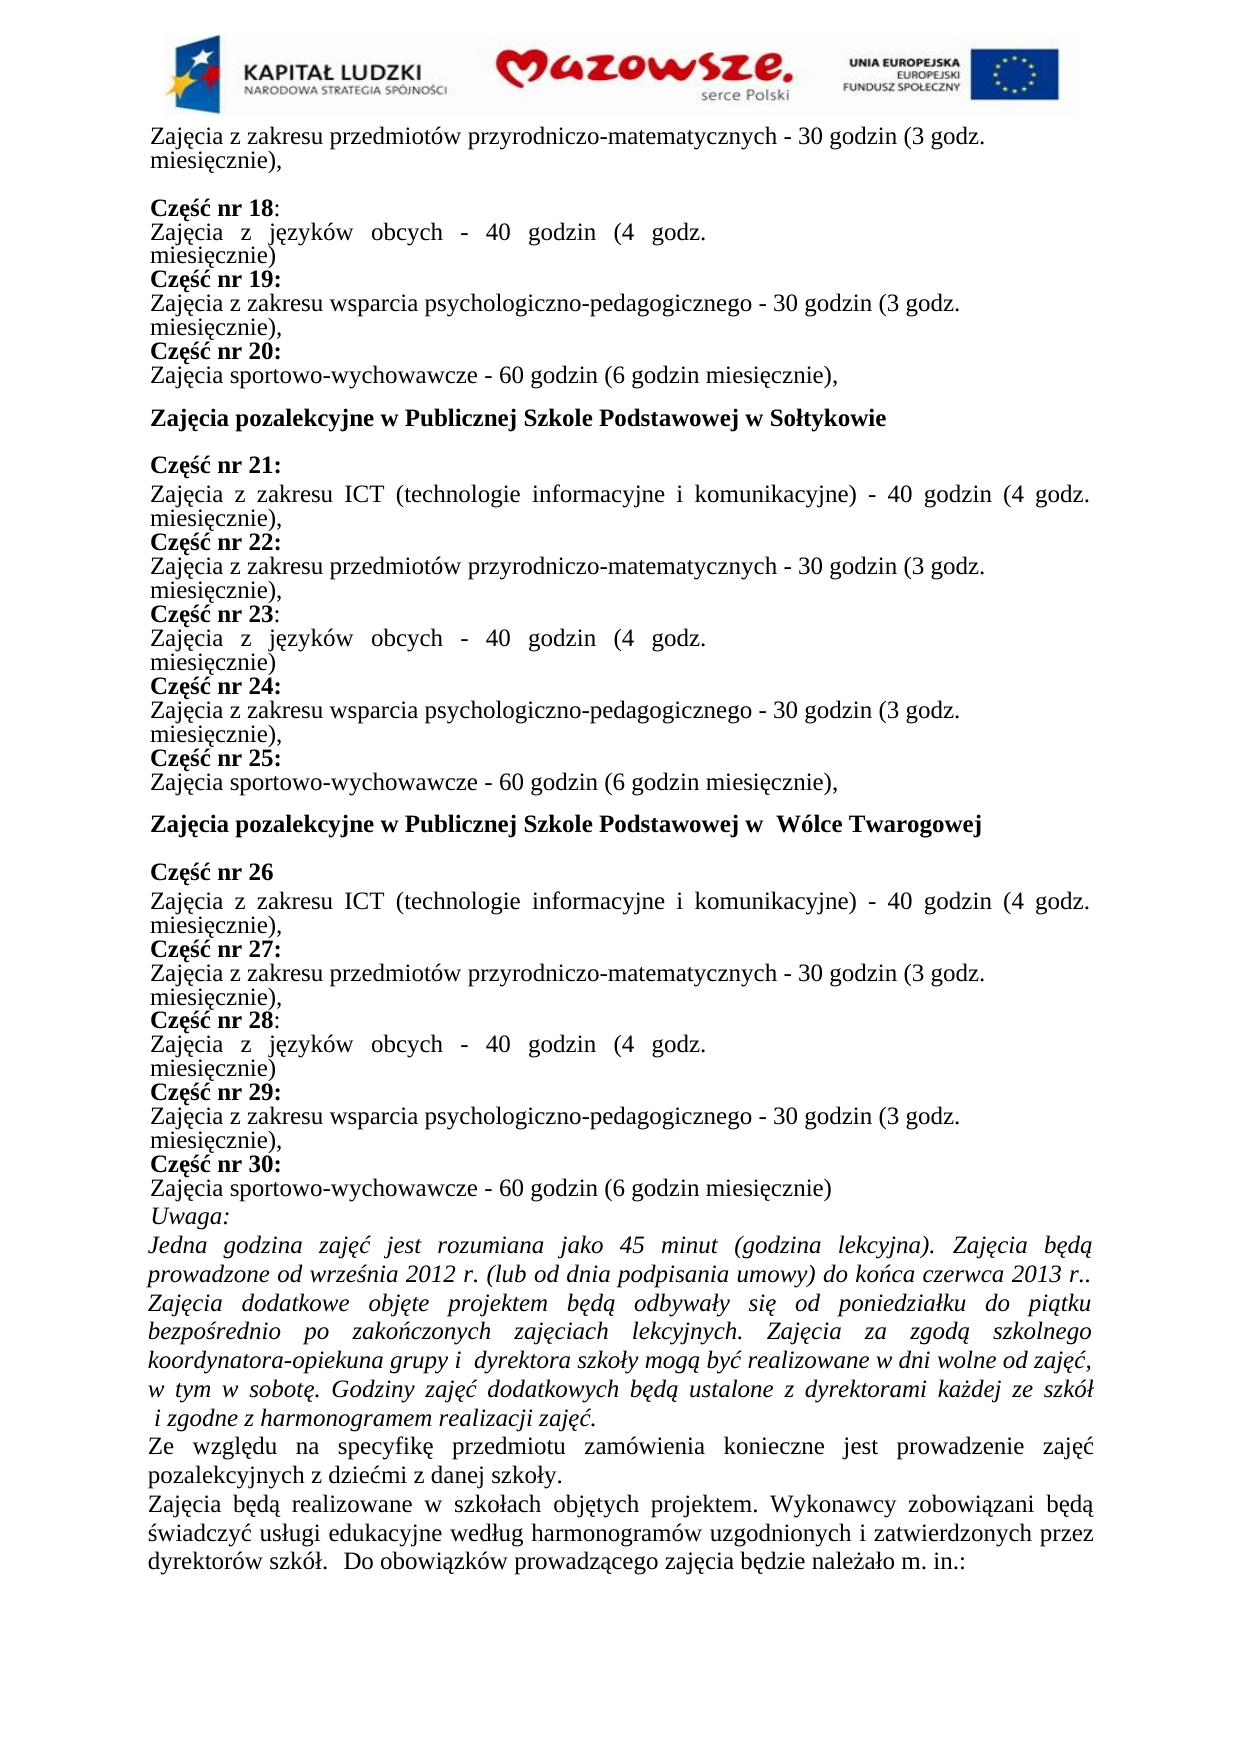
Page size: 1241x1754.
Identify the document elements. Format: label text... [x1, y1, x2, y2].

text Zajęcia z zakresu przedmiotów przyrodniczo-matematycznych - 30 godzin (3 godz. miesięcznie), [150, 962, 1032, 1010]
text Część nr 27: [150, 938, 1091, 962]
text Zajęcia z zakresu wsparcia psychologiczno-pedagogicznego - 30 godzin (3 godz. miesięcznie), [150, 293, 1032, 341]
text Część nr 23: [150, 603, 1032, 627]
text Zajęcia sportowo-wychowawcze - 60 godzin (6 godzin miesięcznie), [150, 771, 1095, 795]
text Zajęcia z zakresu ICT (technologie informacyjne i komunikacyjne) - 40 godzin (4 godz. miesięcznie), [150, 890, 1091, 938]
text Część nr 21: [150, 436, 1095, 483]
text Zajęcia z języków obcych - 40 godzin (4 godz. miesięcznie) [150, 1034, 707, 1082]
text Zajęcia będą realizowane w szkołach objętych projektem. Wykonawcy zobowiązani będą świadczyć usługi edukacyjne według harmonogramów uzgodnionych i zatwierdzonych przez dyrektorów szkół. Do obowiązków prowadzącego zajęcia będzie należało m. in.: [148, 1489, 1095, 1577]
text Część nr 30: [150, 1153, 1032, 1177]
text Ze względu na specyfikę przedmiotu zamówienia konieczne jest prowadzenie zajęć pozalekcyjnych z dziećmi z danej szkoły. [148, 1431, 1095, 1489]
text Zajęcia z zakresu ICT (technologie informacyjne i komunikacyjne) - 40 godzin (4 godz. miesięcznie), [150, 483, 1091, 531]
text Zajęcia z zakresu wsparcia psychologiczno-pedagogicznego - 30 godzin (3 godz. miesięcznie), [150, 699, 1032, 747]
text Zajęcia z języków obcych - 40 godzin (4 godz. miesięcznie) [150, 627, 707, 675]
text Jedna godzina zajęć jest rozumiana jako 45 minut (godzina lekcyjna). Zajęcia będą prowadzone od września 2012 r. (lub od dnia podpisania umowy) do końca czerwca 2013 r.. Zajęcia dodatkowe objęte projektem będą odbywały się od poniedziałku do piątku bezpośrednio po zakończonych zajęciach lekcyjnych. Zajęcia za zgodą szkolnego koordynatora-opiekuna grupy i dyrektora szkoły mogą być realizowane w dni wolne od zajęć, w tym w sobotę. Godziny zajęć dodatkowych będą ustalone z dyrektorami każdej ze szkół i zgodne z harmonogramem realizacji zajęć. [148, 1230, 1095, 1431]
text Część nr 28: [150, 1010, 1032, 1034]
text Zajęcia z zakresu przedmiotów przyrodniczo-matematycznych - 30 godzin (3 godz. miesięcznie), [150, 125, 1032, 173]
text Część nr 24: [150, 675, 707, 699]
text Część nr 19: [150, 269, 707, 293]
text Część nr 22: [150, 531, 1091, 555]
text Zajęcia sportowo-wychowawcze - 60 godzin (6 godzin miesięcznie), [150, 364, 1095, 388]
text Uwaga: [150, 1201, 1095, 1230]
picture [164, 34, 1078, 116]
text Część nr 20: [150, 341, 1032, 364]
text Zajęcia z zakresu wsparcia psychologiczno-pedagogicznego - 30 godzin (3 godz. miesięcznie), [150, 1106, 1032, 1153]
text Zajęcia pozalekcyjne w Publicznej Szkole Podstawowej w Wólce Twarogowej [150, 795, 1095, 842]
text Zajęcia pozalekcyjne w Publicznej Szkole Podstawowej w Sołtykowie [150, 388, 1095, 436]
text Zajęcia z zakresu przedmiotów przyrodniczo-matematycznych - 30 godzin (3 godz. miesięcznie), [150, 555, 1032, 603]
text Część nr 26 [150, 842, 1095, 890]
text Zajęcia sportowo-wychowawcze - 60 godzin (6 godzin miesięcznie) [150, 1177, 1095, 1201]
text Część nr 29: [150, 1082, 707, 1106]
text Część nr 25: [150, 747, 1032, 771]
text Część nr 18: [150, 197, 1032, 221]
text Zajęcia z języków obcych - 40 godzin (4 godz. miesięcznie) [150, 221, 707, 269]
